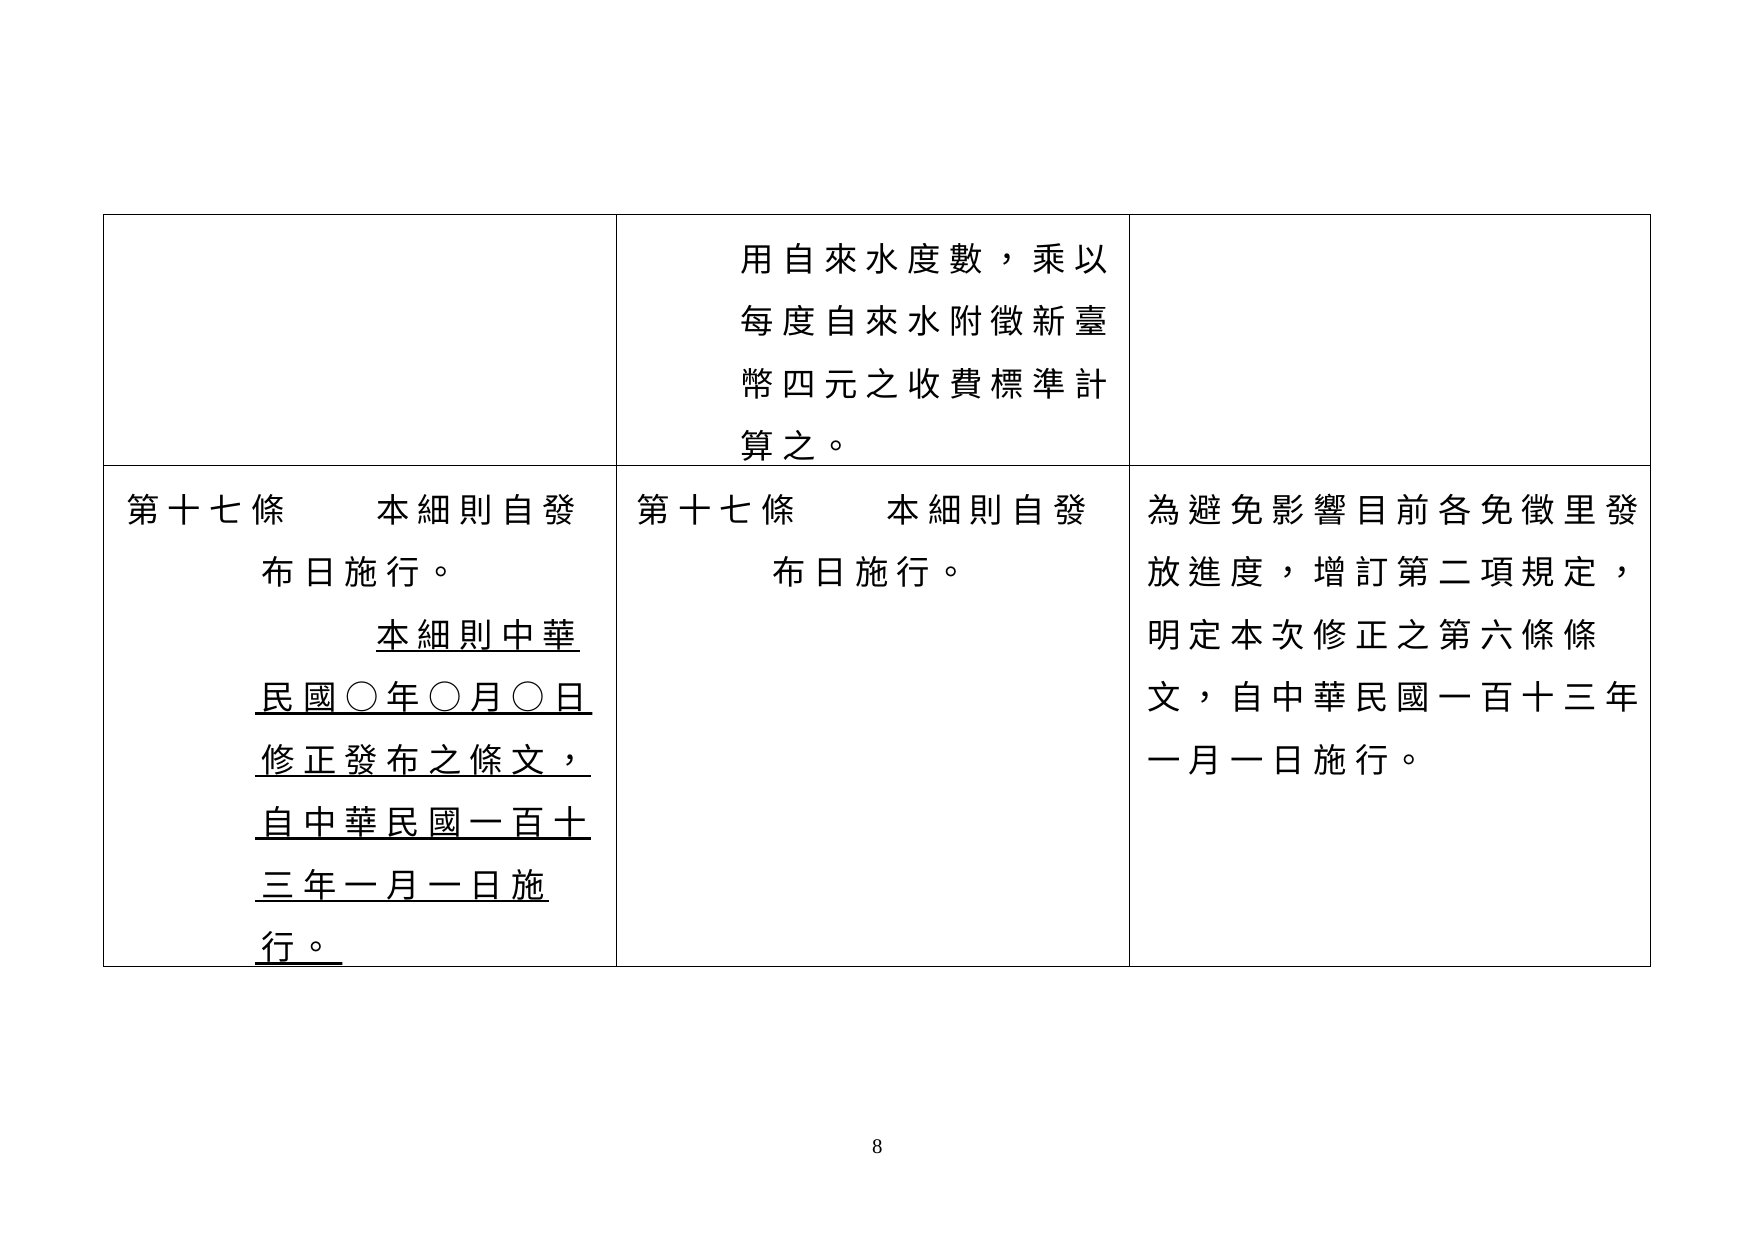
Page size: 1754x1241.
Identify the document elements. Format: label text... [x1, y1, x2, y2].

table_cell 用自來水度數，乘以每度自來水附徵新臺幣四元之收費標準計算之。 [617, 215, 1129, 465]
table_cell 第十七條 本細則自發布日施行。 [617, 466, 1129, 966]
table_cell [1130, 215, 1650, 465]
table_cell 為避免影響目前各免徵里發放進度，增訂第二項規定，明定本次修正之第六條條文，自中華民國一百十三年一月一日施行。 [1130, 466, 1650, 966]
table_cell 第十七條 本細則自發布日施行。 本細則中華民國○年○月○日修正發布之條文，自中華民國一百十三年一月一日施行。 [104, 466, 616, 966]
table_cell [104, 215, 616, 465]
